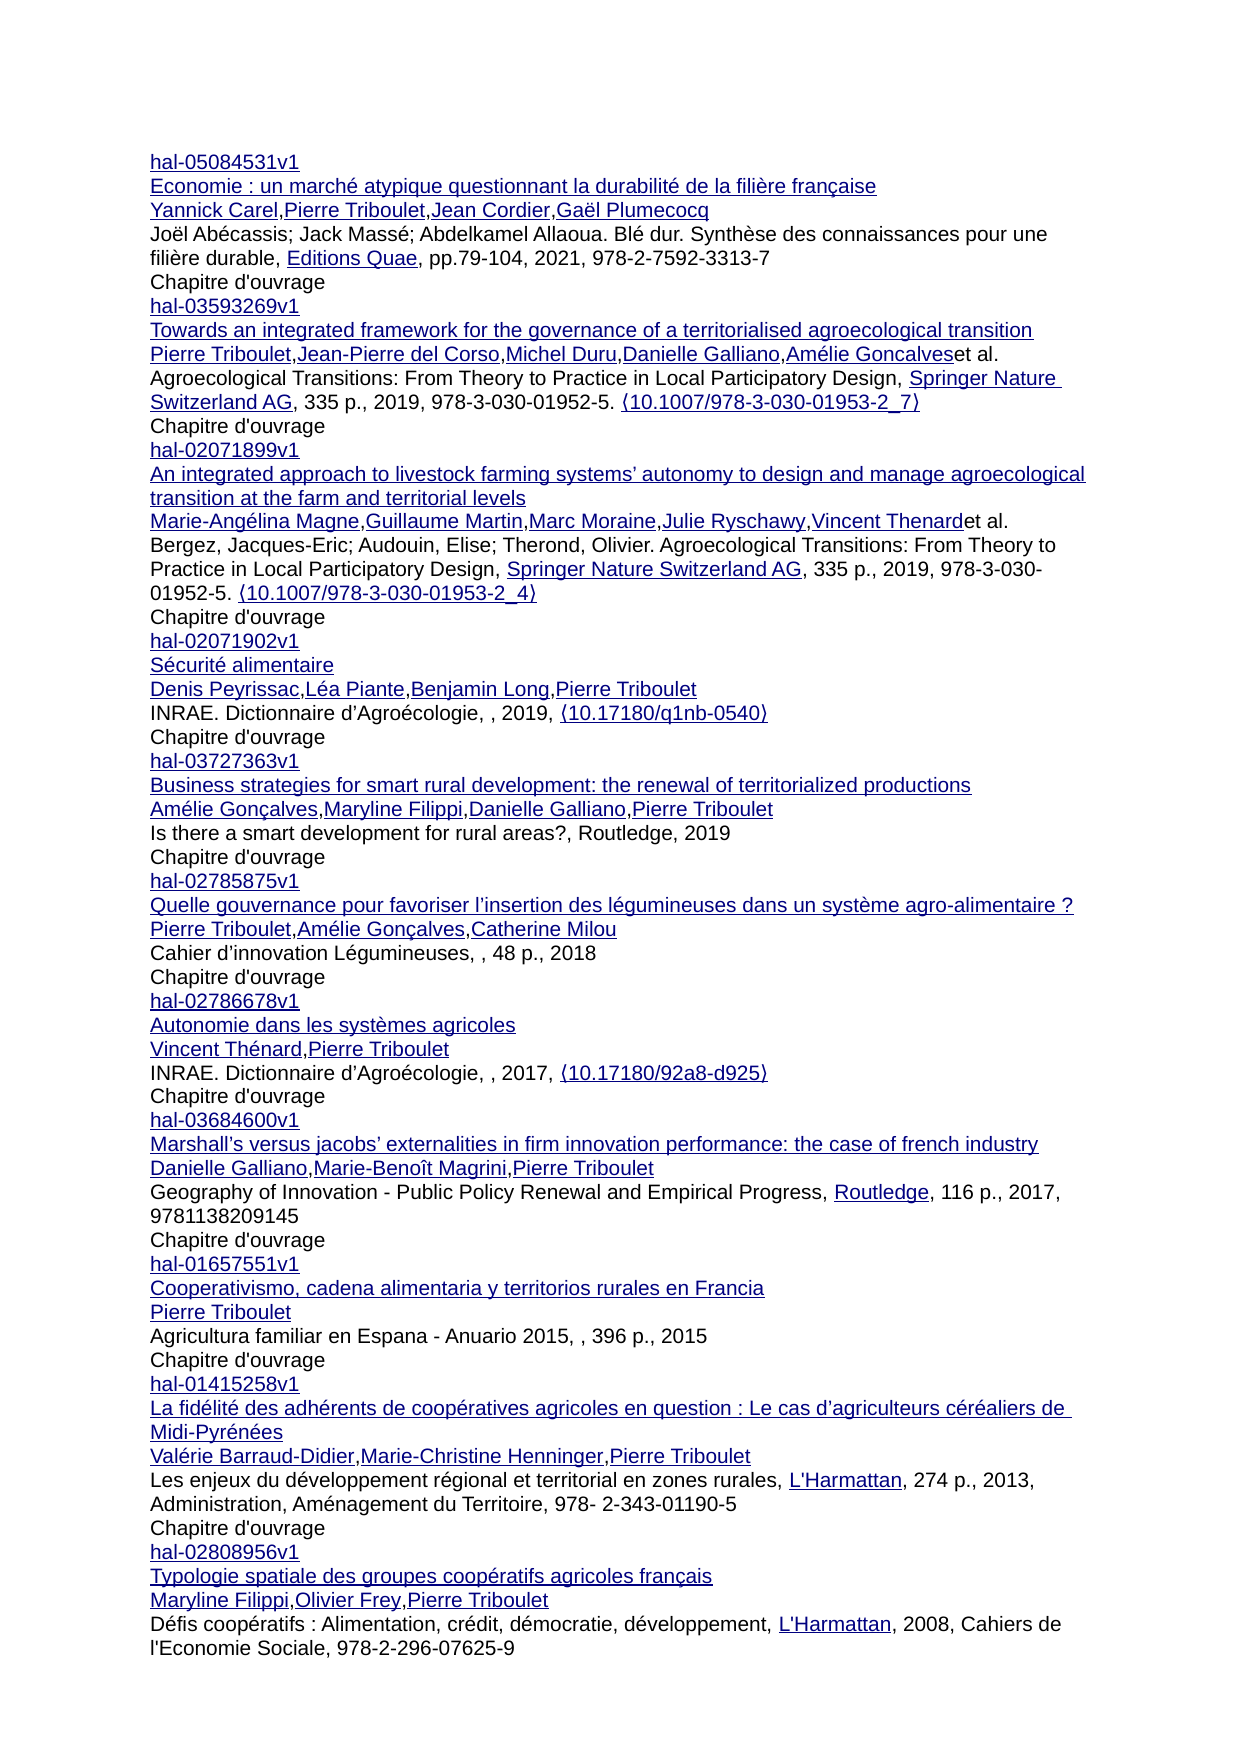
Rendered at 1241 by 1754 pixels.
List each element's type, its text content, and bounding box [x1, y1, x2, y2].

table_cell Marshall’s versus jacobs’ externalities in firm innovation performance: the case of french industry Danielle Galliano,Marie-Benoît Magrini,Pierre Triboulet Geography of Innovation - Public Policy Renewal and Empirical Progress, Routledge, 116 p., 2017, 9781138209145 Chapitre d'ouvrage hal-01657551v1 [150, 1132, 1090, 1276]
table_cell Autonomie dans les systèmes agricoles Vincent Thénard,Pierre Triboulet INRAE. Dictionnaire d’Agroécologie, , 2017, ⟨10.17180/92a8-d925⟩ Chapitre d'ouvrage hal-03684600v1 [150, 1013, 1090, 1132]
table_cell Economie : un marché atypique questionnant la durabilité de la filière française Yannick Carel,Pierre Triboulet,Jean Cordier,Gaël Plumecocq Joël Abécassis; Jack Massé; Abdelkamel Allaoua. Blé dur. Synthèse des connaissances pour une filière durable, Editions Quae, pp.79-104, 2021, 978-2-7592-3313-7 Chapitre d'ouvrage hal-03593269v1 [150, 174, 1090, 318]
table_cell Towards an integrated framework for the governance of a territorialised agroecological transition Pierre Triboulet,Jean-Pierre del Corso,Michel Duru,Danielle Galliano,Amélie Goncalveset al. Agroecological Transitions: From Theory to Practice in Local Participatory Design, Springer Nature Switzerland AG, 335 p., 2019, 978-3-030-01952-5. ⟨10.1007/978-3-030-01953-2_7⟩ Chapitre d'ouvrage hal-02071899v1 [150, 318, 1090, 461]
table_cell Typologie spatiale des groupes coopératifs agricoles français Maryline Filippi,Olivier Frey,Pierre Triboulet Défis coopératifs : Alimentation, crédit, démocratie, développement, L'Harmattan, 2008, Cahiers de l'Economie Sociale, 978-2-296-07625-9 [150, 1564, 1090, 1659]
table_cell Cooperativismo, cadena alimentaria y territorios rurales en Francia Pierre Triboulet Agricultura familiar en Espana - Anuario 2015, , 396 p., 2015 Chapitre d'ouvrage hal-01415258v1 [150, 1276, 1090, 1396]
table_cell La fidélité des adhérents de coopératives agricoles en question : Le cas d’agriculteurs céréaliers de Midi-Pyrénées Valérie Barraud-Didier,Marie-Christine Henninger,Pierre Triboulet Les enjeux du développement régional et territorial en zones rurales, L'Harmattan, 274 p., 2013, Administration, Aménagement du Territoire, 978- 2-343-01190-5 Chapitre d'ouvrage hal-02808956v1 [150, 1396, 1090, 1563]
table_cell An integrated approach to livestock farming systems’ autonomy to design and manage agroecological transition at the farm and territorial levels Marie-Angélina Magne,Guillaume Martin,Marc Moraine,Julie Ryschawy,Vincent Thenardet al. Bergez, Jacques-Eric; Audouin, Elise; Therond, Olivier. Agroecological Transitions: From Theory to Practice in Local Participatory Design, Springer Nature Switzerland AG, 335 p., 2019, 978-3-030-01952-5. ⟨10.1007/978-3-030-01953-2_4⟩ Chapitre d'ouvrage hal-02071902v1 [150, 461, 1090, 653]
table_header hal-05084531v1 [150, 150, 1090, 174]
table_cell Sécurité alimentaire Denis Peyrissac,Léa Piante,Benjamin Long,Pierre Triboulet INRAE. Dictionnaire d’Agroécologie, , 2019, ⟨10.17180/q1nb-0540⟩ Chapitre d'ouvrage hal-03727363v1 [150, 653, 1090, 773]
table_cell Quelle gouvernance pour favoriser l’insertion des légumineuses dans un système agro-alimentaire ? Pierre Triboulet,Amélie Gonçalves,Catherine Milou Cahier d’innovation Légumineuses, , 48 p., 2018 Chapitre d'ouvrage hal-02786678v1 [150, 893, 1090, 1012]
table_cell Business strategies for smart rural development: the renewal of territorialized productions Amélie Gonçalves,Maryline Filippi,Danielle Galliano,Pierre Triboulet Is there a smart development for rural areas?, Routledge, 2019 Chapitre d'ouvrage hal-02785875v1 [150, 773, 1090, 893]
